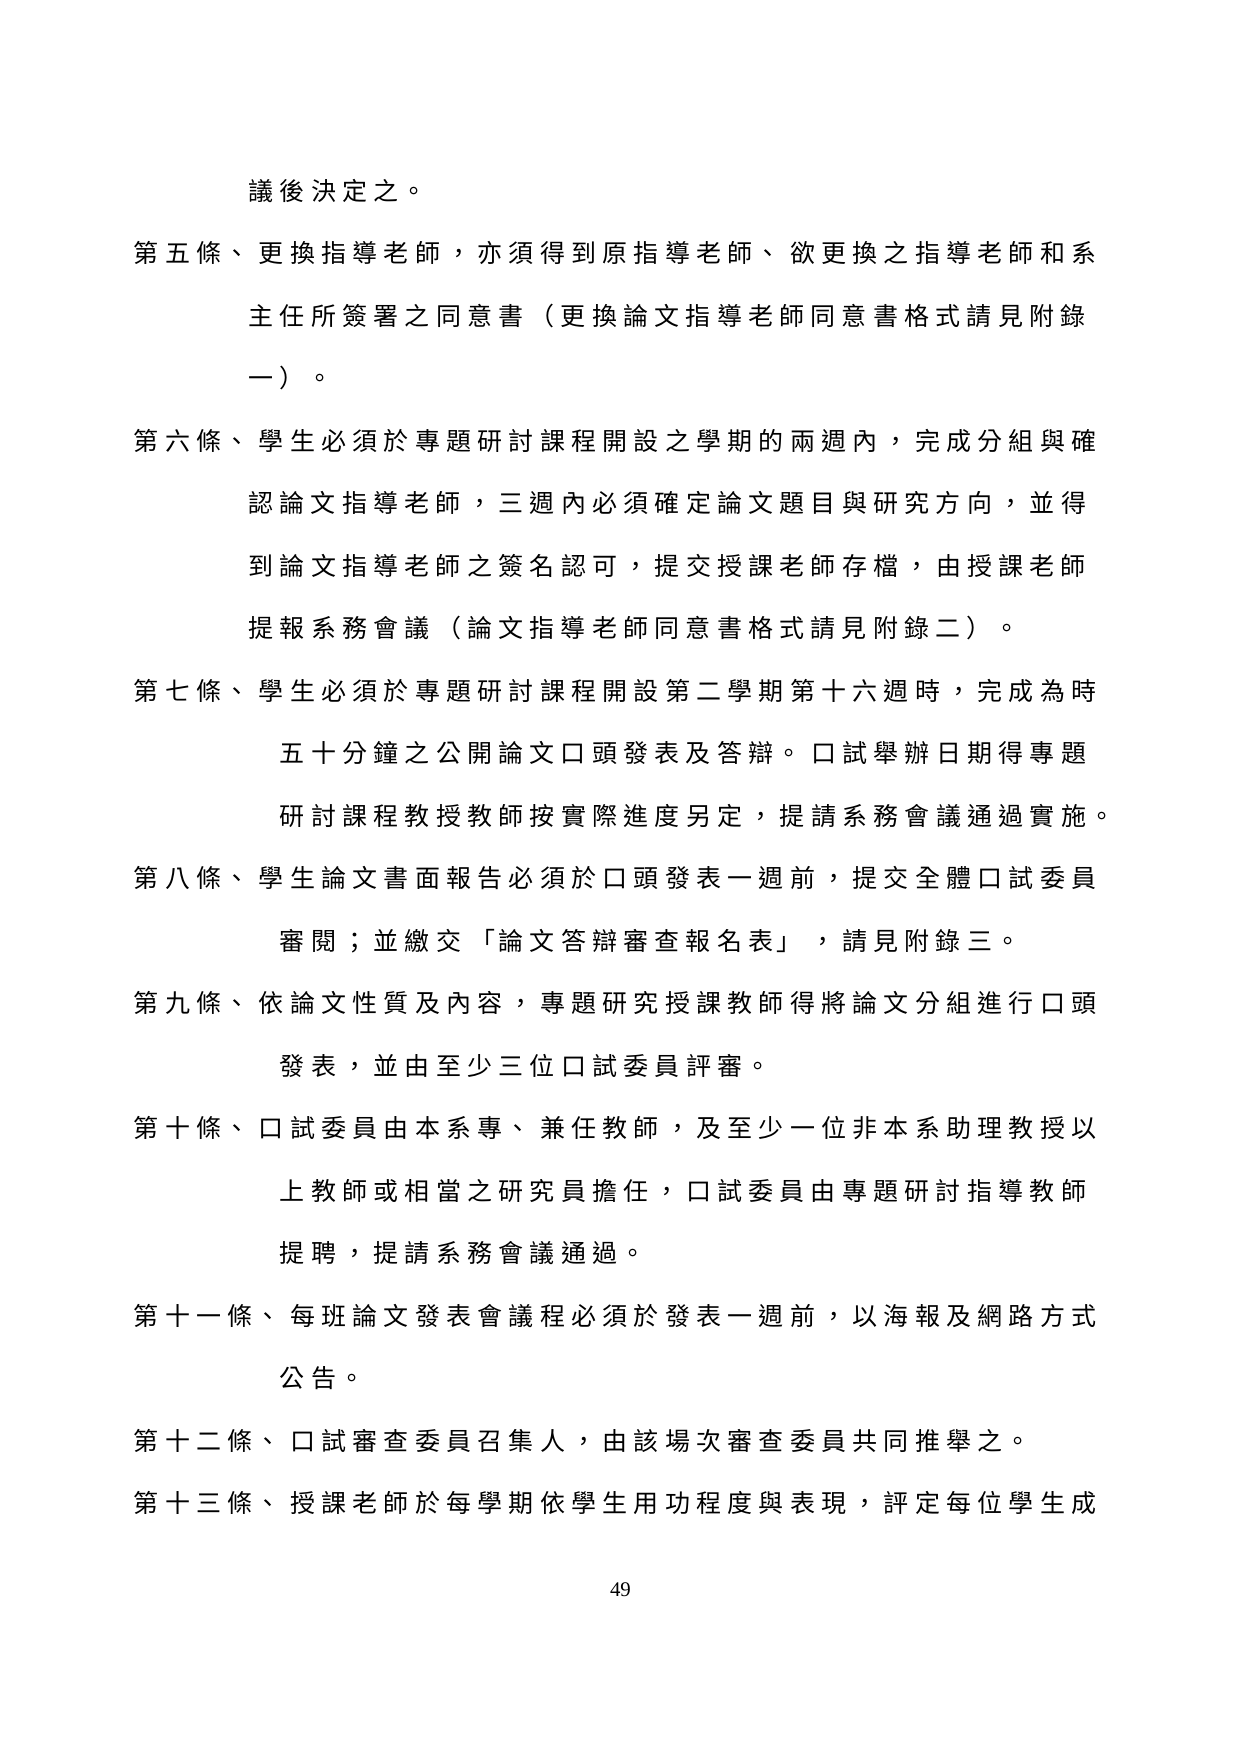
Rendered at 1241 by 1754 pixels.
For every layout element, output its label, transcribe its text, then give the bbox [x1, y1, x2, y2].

text 第十一條、每班論文發表會議程必須於發表一週前，以海報及網路方式公告。 [131, 1273, 1110, 1398]
text 第十三條、授課老師於每學期依學生用功程度與表現，評定每位學生成 [131, 1460, 1110, 1523]
text 第六條、學生必須於專題研討課程開設之學期的兩週內，完成分組與確認論文指導老師，三週內必須確定論文題目與研究方向，並得到論文指導老師之簽名認可，提交授課老師存檔，由授課老師提報系務會議（論文指導老師同意書格式請見附錄二）。 [131, 398, 1110, 648]
text 第九條、依論文性質及內容，專題研究授課教師得將論文分組進行口頭發表，並由至少三位口試委員評審。 [131, 960, 1110, 1085]
text 第五條、更換指導老師，亦須得到原指導老師、欲更換之指導老師和系主任所簽署之同意書（更換論文指導老師同意書格式請見附錄一）。 [131, 210, 1110, 398]
text 議後決定之。 [131, 148, 1110, 210]
text 第八條、學生論文書面報告必須於口頭發表一週前，提交全體口試委員審閱；並繳交「論文答辯審查報名表」，請見附錄三。 [131, 835, 1110, 960]
text 第十條、口試委員由本系專、兼任教師，及至少一位非本系助理教授以上教師或相當之研究員擔任，口試委員由專題研討指導教師提聘，提請系務會議通過。 [131, 1085, 1110, 1273]
text 第十二條、口試審查委員召集人，由該場次審查委員共同推舉之。 [131, 1398, 1110, 1460]
text 第七條、學生必須於專題研討課程開設第二學期第十六週時，完成為時五十分鐘之公開論文口頭發表及答辯。口試舉辦日期得專題研討課程教授教師按實際進度另定，提請系務會議通過實施。 [131, 648, 1110, 835]
